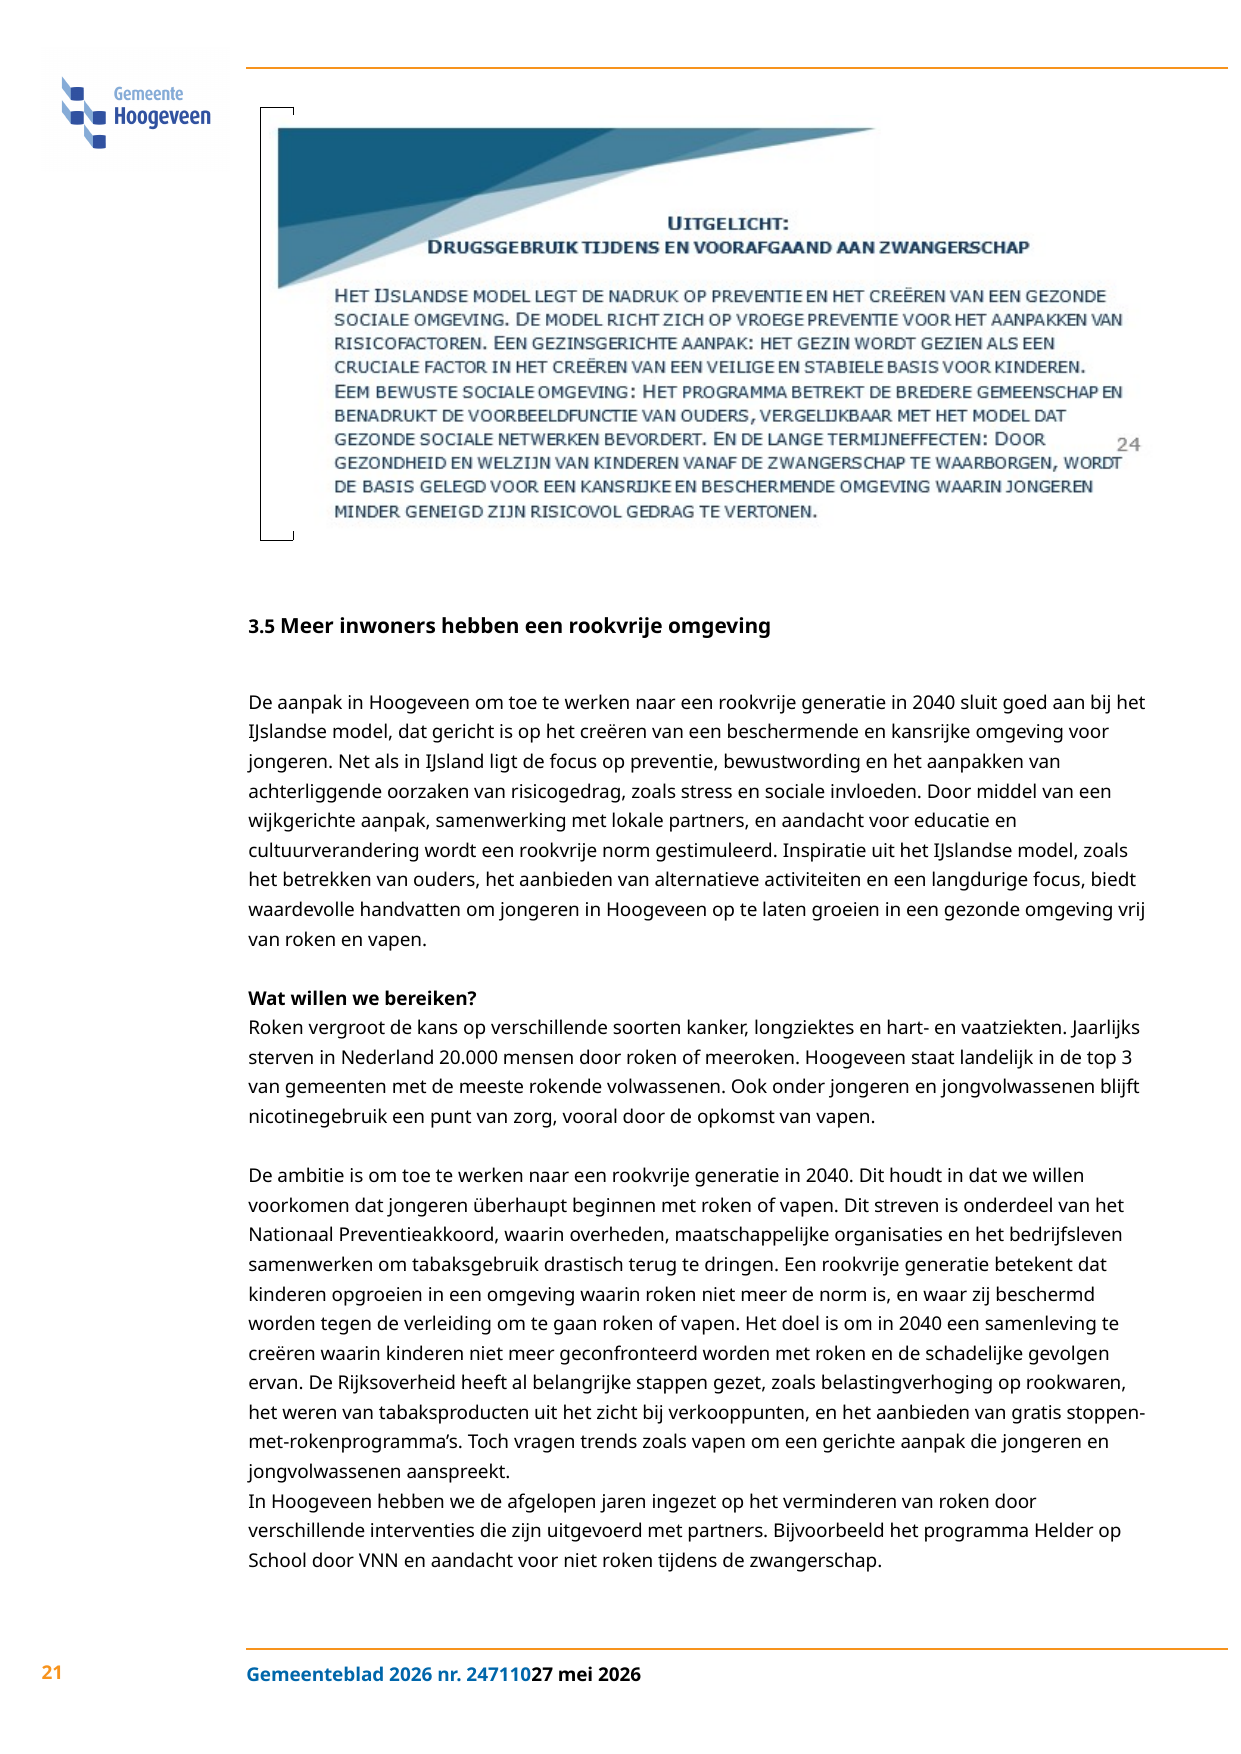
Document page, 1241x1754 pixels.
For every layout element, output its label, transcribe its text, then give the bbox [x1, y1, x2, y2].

text Roken vergroot de kans op verschillende soorten kanker, longziektes en hart- en vaatziekten. Jaarlijks sterven in Nederland 20.000 mensen door roken of meeroken. Hoogeveen staat landelijk in de top 3 van gemeenten met de meeste rokende volwassenen. Ook onder jongeren en jongvolwassenen blijft nicotinegebruik een punt van zorg, vooral door de opkomst van vapen. [248, 1014, 1152, 1129]
text Wat willen we bereiken? [248, 985, 1152, 1011]
text In Hoogeveen hebben we de afgelopen jaren ingezet op het verminderen van roken door verschillende interventies die zijn uitgevoerd met partners. Bijvoorbeeld het programma Helder op School door VNN en aandacht voor niet roken tijdens de zwangerschap. [248, 1488, 1152, 1573]
text 3.5 Meer inwoners hebben een rookvrije omgeving [248, 611, 1152, 640]
text De ambitie is om toe te werken naar een rookvrije generatie in 2040. Dit houdt in dat we willen voorkomen dat jongeren überhaupt beginnen met roken of vapen. Dit streven is onderdeel van het Nationaal Preventieakkoord, waarin overheden, maatschappelijke organisaties en het bedrijfsleven samenwerken om tabaksgebruik drastisch terug te dringen. Een rookvrije generatie betekent dat kinderen opgroeien in een omgeving waarin roken niet meer de norm is, en waar zij beschermd worden tegen de verleiding om te gaan roken of vapen. Het doel is om in 2040 een samenleving te creëren waarin kinderen niet meer geconfronteerd worden met roken en de schadelijke gevolgen ervan. De Rijksoverheid heeft al belangrijke stappen gezet, zoals belastingverhoging op rookwaren, het weren van tabaksproducten uit het zicht bij verkooppunten, en het aanbieden van gratis stoppen-met-rokenprogramma’s. Toch vragen trends zoals vapen om een gerichte aanpak die jongeren en jongvolwassenen aanspreekt. [248, 1162, 1152, 1484]
picture [41, 47, 231, 172]
picture [268, 115, 1155, 531]
text De aanpak in Hoogeveen om toe te werken naar een rookvrije generatie in 2040 sluit goed aan bij het IJslandse model, dat gericht is op het creëren van een beschermende en kansrijke omgeving voor jongeren. Net als in IJsland ligt de focus op preventie, bewustwording en het aanpakken van achterliggende oorzaken van risicogedrag, zoals stress en sociale invloeden. Door middel van een wijkgerichte aanpak, samenwerking met lokale partners, en aandacht voor educatie en cultuurverandering wordt een rookvrije norm gestimuleerd. Inspiratie uit het IJslandse model, zoals het betrekken van ouders, het aanbieden van alternatieve activiteiten en een langdurige focus, biedt waardevolle handvatten om jongeren in Hoogeveen op te laten groeien in een gezonde omgeving vrij van roken en vapen. [248, 689, 1152, 952]
